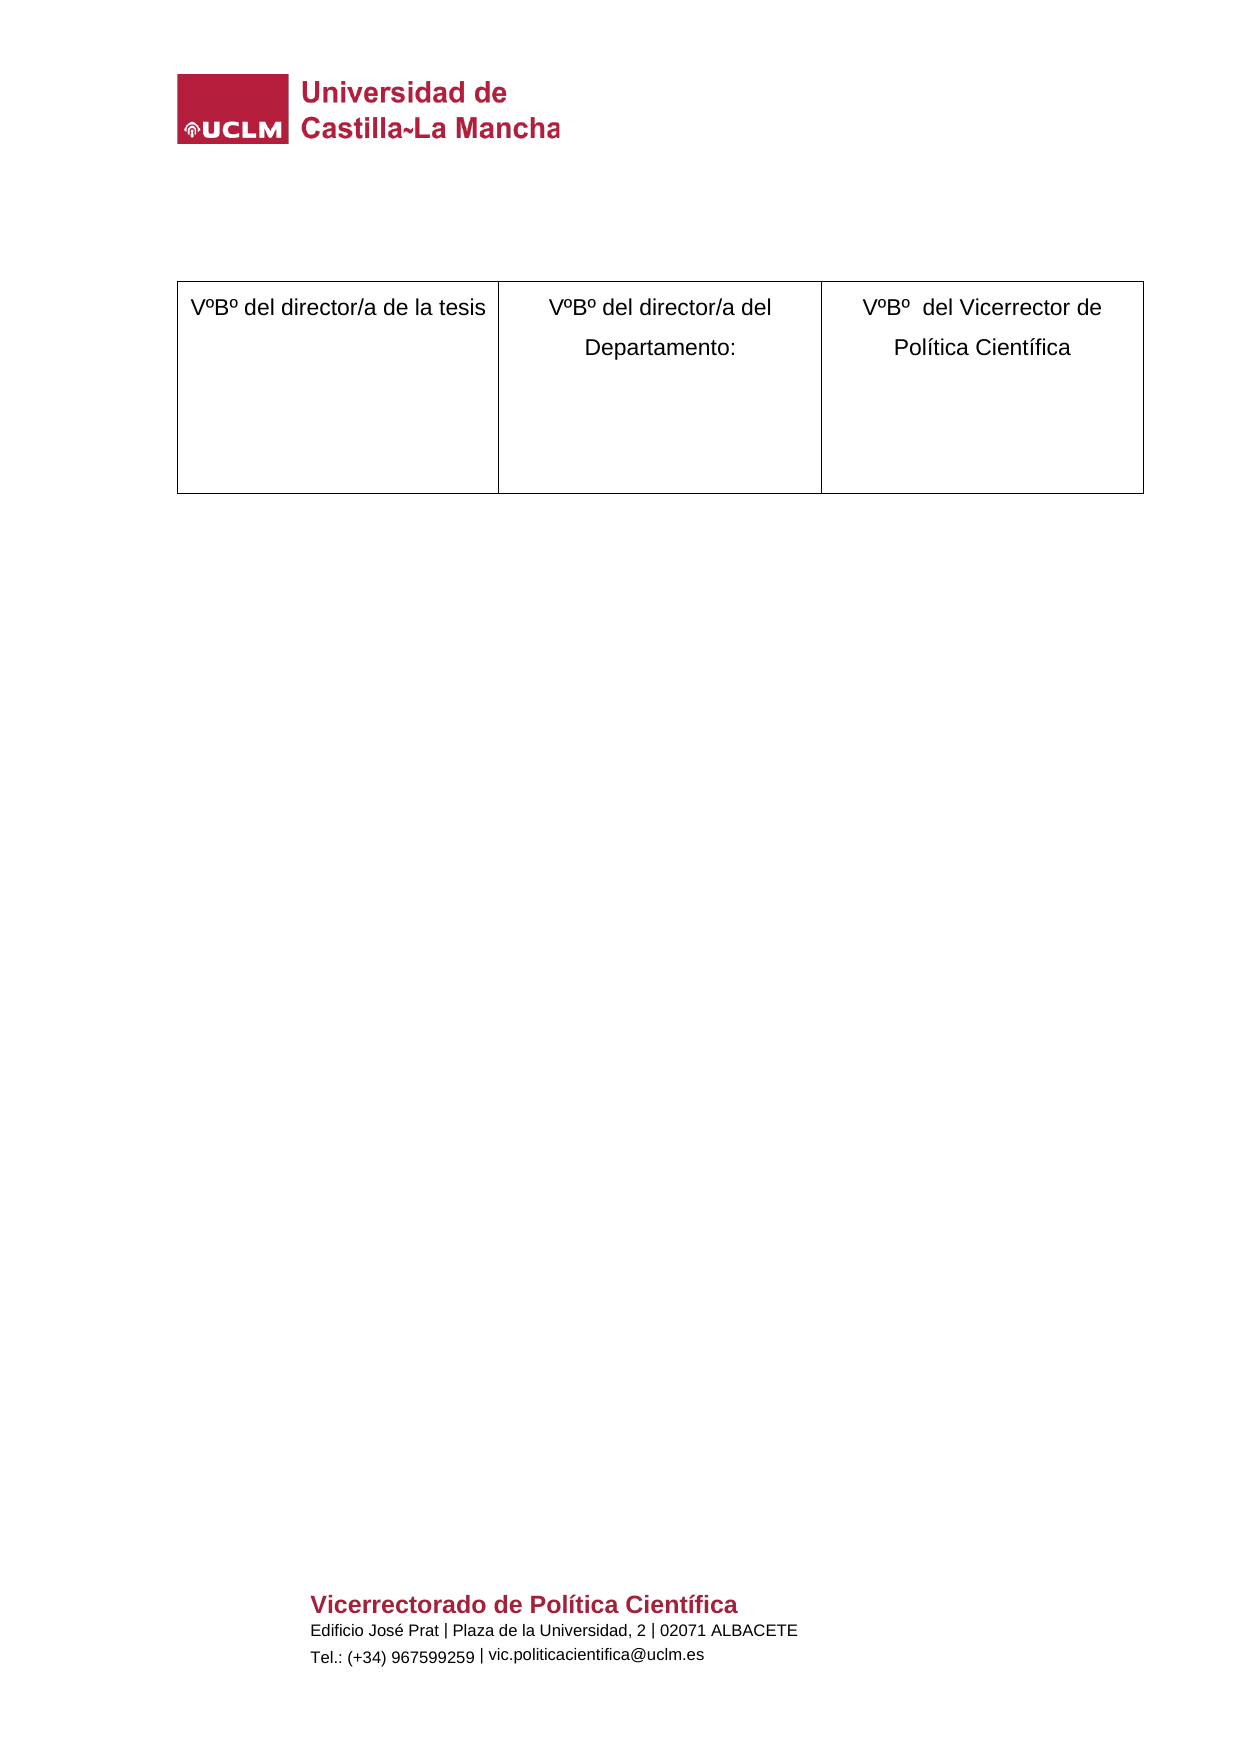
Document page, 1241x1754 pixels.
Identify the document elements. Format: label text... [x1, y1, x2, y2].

table_header VºBº del director/a de la tesis [178, 282, 498, 493]
table_header VºBº del director/a del Departamento: [499, 282, 821, 493]
table_header VºBº del Vicerrector de Política Científica [822, 282, 1143, 493]
